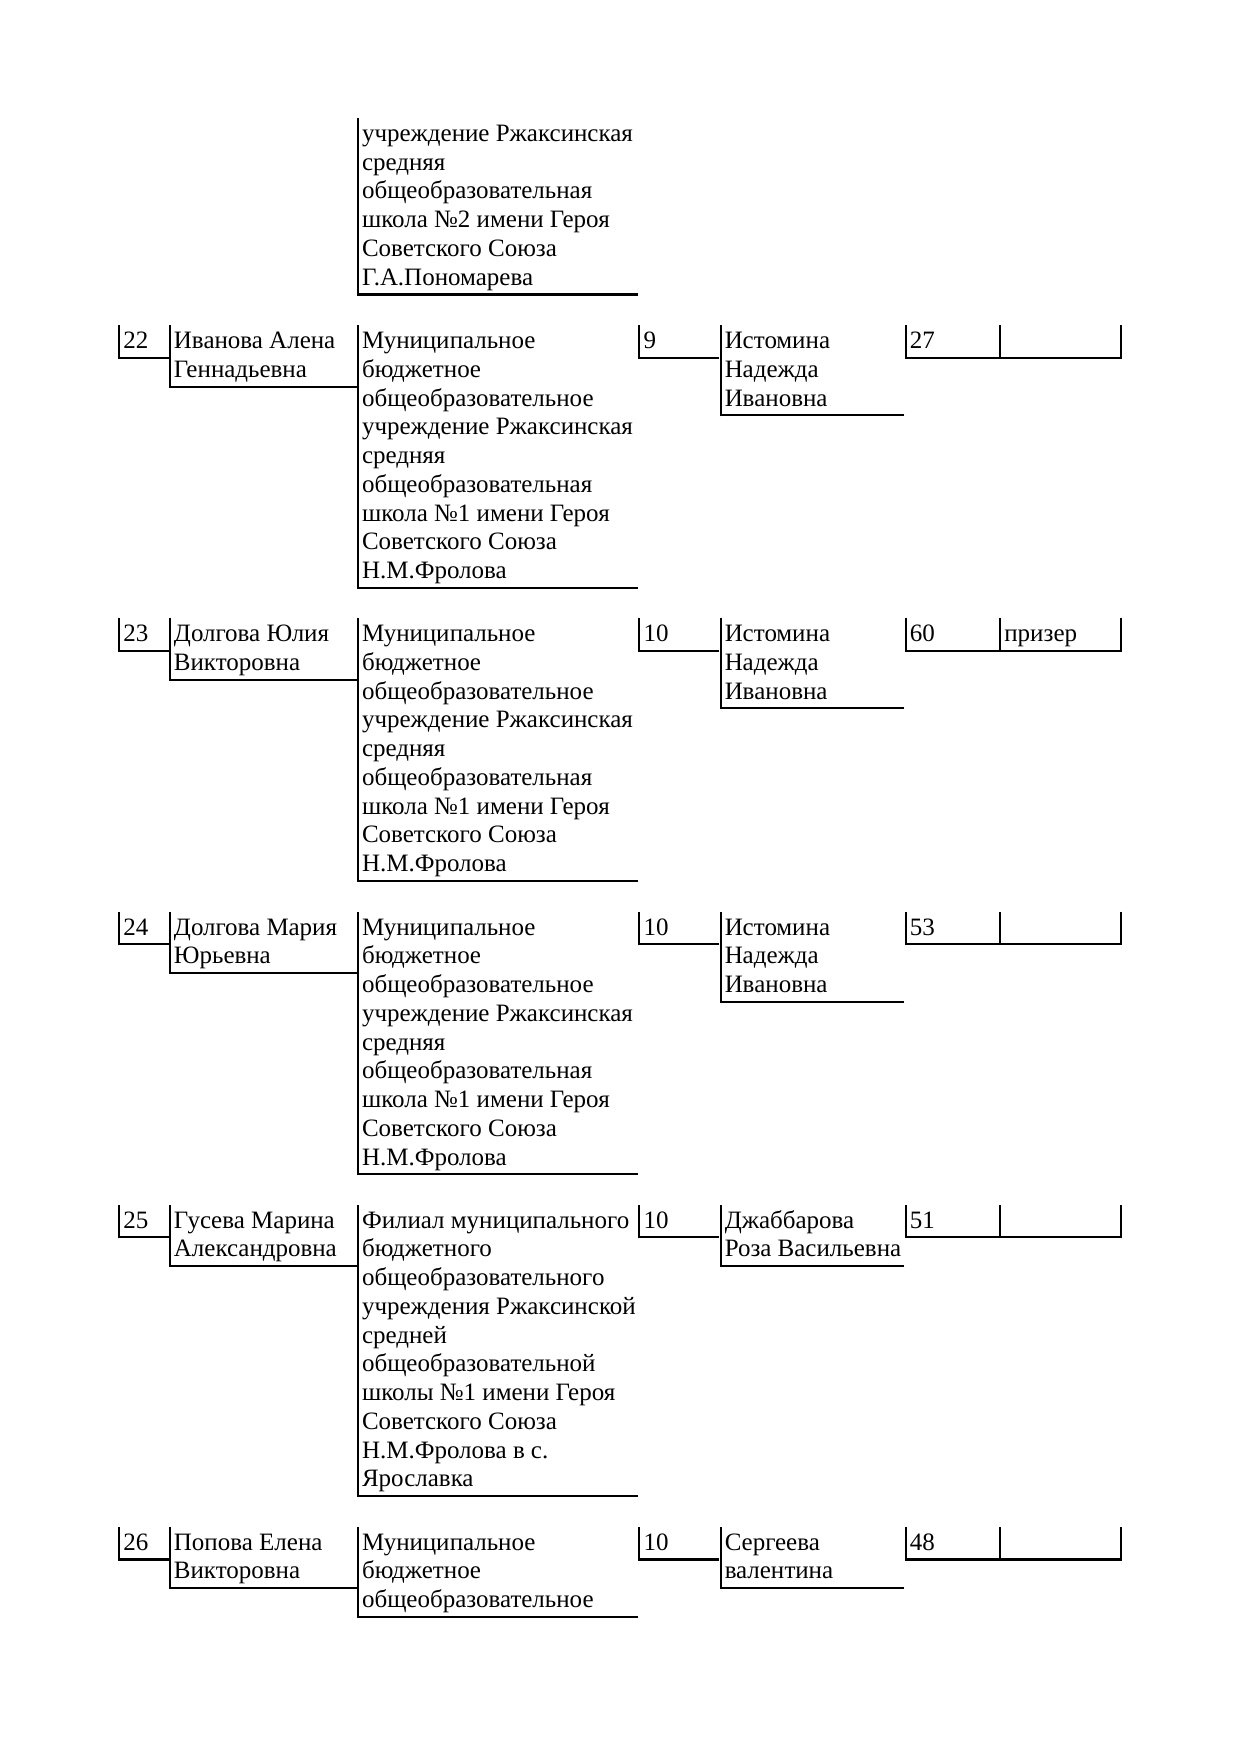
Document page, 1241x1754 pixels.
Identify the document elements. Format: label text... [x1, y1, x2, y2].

table_cell 27 [907, 325, 999, 357]
table_cell 24 [120, 912, 169, 943]
table_cell 60 [907, 618, 999, 650]
table_cell [118, 652, 169, 912]
table_cell [638, 1238, 719, 1527]
table_cell Долгова Мария Юрьевна [171, 912, 357, 972]
table_cell [638, 1561, 719, 1619]
table_cell [118, 359, 169, 618]
table_cell [118, 118, 169, 325]
table_cell 10 [640, 1205, 719, 1236]
table_cell [357, 1497, 638, 1527]
table_cell 25 [120, 1205, 169, 1236]
table_cell [720, 118, 904, 325]
table_cell [357, 589, 638, 618]
table_cell призер [1001, 618, 1120, 650]
table_cell Муниципальное бюджетное общеобразовательное учреждение Ржаксинская средняя общеобразовательная школа №1 имени Героя Советского Союза Н.М.Фролова [359, 912, 638, 1173]
table_cell 9 [640, 325, 719, 357]
table_cell [720, 1589, 904, 1619]
table_cell [720, 1267, 904, 1527]
table_cell Истомина Надежда Ивановна [722, 618, 904, 707]
table_cell [357, 296, 638, 325]
table_cell [1001, 1205, 1120, 1236]
table_cell 48 [907, 1527, 999, 1558]
table_cell [1001, 912, 1120, 943]
table_cell [638, 652, 719, 912]
table_cell [169, 1267, 357, 1527]
table_cell [905, 1238, 999, 1527]
table_cell [905, 1561, 999, 1619]
table_cell [1001, 1527, 1120, 1558]
table_cell [357, 1175, 638, 1205]
table_cell 26 [120, 1527, 169, 1558]
table_cell [999, 359, 1122, 618]
table_cell 51 [907, 1205, 999, 1236]
table_cell 10 [640, 1527, 719, 1558]
table_cell Муниципальное бюджетное общеобразовательное учреждение Ржаксинская средняя общеобразовательная школа №1 имени Героя Советского Союза Н.М.Фролова [359, 618, 638, 880]
table_cell Сергеева валентина [722, 1527, 904, 1587]
table_cell [169, 118, 357, 325]
table_cell Гусева Марина Александровна [171, 1205, 357, 1265]
table_cell [1001, 325, 1120, 357]
table_cell [169, 974, 357, 1205]
table_cell 10 [640, 618, 719, 650]
table_cell Иванова Алена Геннадьевна [171, 325, 357, 386]
table_cell [720, 416, 904, 618]
table_cell [905, 652, 999, 912]
table_cell Джаббарова Роза Васильевна [722, 1205, 904, 1265]
table_cell учреждение Ржаксинская средняя общеобразовательная школа №2 имени Героя Советского Союза Г.А.Пономарева [359, 118, 638, 293]
table_cell [720, 1003, 904, 1205]
table_cell Истомина Надежда Ивановна [722, 325, 904, 414]
table_cell [905, 118, 999, 325]
table_cell Муниципальное бюджетное общеобразовательное [359, 1527, 638, 1616]
table_cell [905, 945, 999, 1205]
table_cell [905, 359, 999, 618]
table_cell Истомина Надежда Ивановна [722, 912, 904, 1001]
table_cell [118, 1238, 169, 1527]
table_cell [999, 652, 1122, 912]
table_cell [999, 945, 1122, 1205]
table_cell 22 [120, 325, 169, 357]
table_cell [357, 882, 638, 912]
table_cell Филиал муниципального бюджетного общеобразовательного учреждения Ржаксинской средней общеобразовательной школы №1 имени Героя Советского Союза Н.М.Фролова в с. Ярославка [359, 1205, 638, 1495]
table_cell [638, 359, 719, 618]
table_cell [999, 118, 1122, 325]
table_cell Муниципальное бюджетное общеобразовательное учреждение Ржаксинская средняя общеобразовательная школа №1 имени Героя Советского Союза Н.М.Фролова [359, 325, 638, 587]
table_cell [999, 1238, 1122, 1527]
table_cell [118, 945, 169, 1205]
table_cell Долгова Юлия Викторовна [171, 618, 357, 679]
table_cell [169, 1589, 357, 1619]
table_cell [638, 945, 719, 1205]
table_cell [720, 709, 904, 912]
table_cell 10 [640, 912, 719, 943]
table_cell [999, 1561, 1122, 1619]
table_cell 53 [907, 912, 999, 943]
table_cell [118, 1561, 169, 1619]
table_cell Попова Елена Викторовна [171, 1527, 357, 1587]
table_cell [169, 681, 357, 912]
table_cell 23 [120, 618, 169, 650]
table_cell [169, 388, 357, 618]
table_cell [638, 118, 719, 325]
